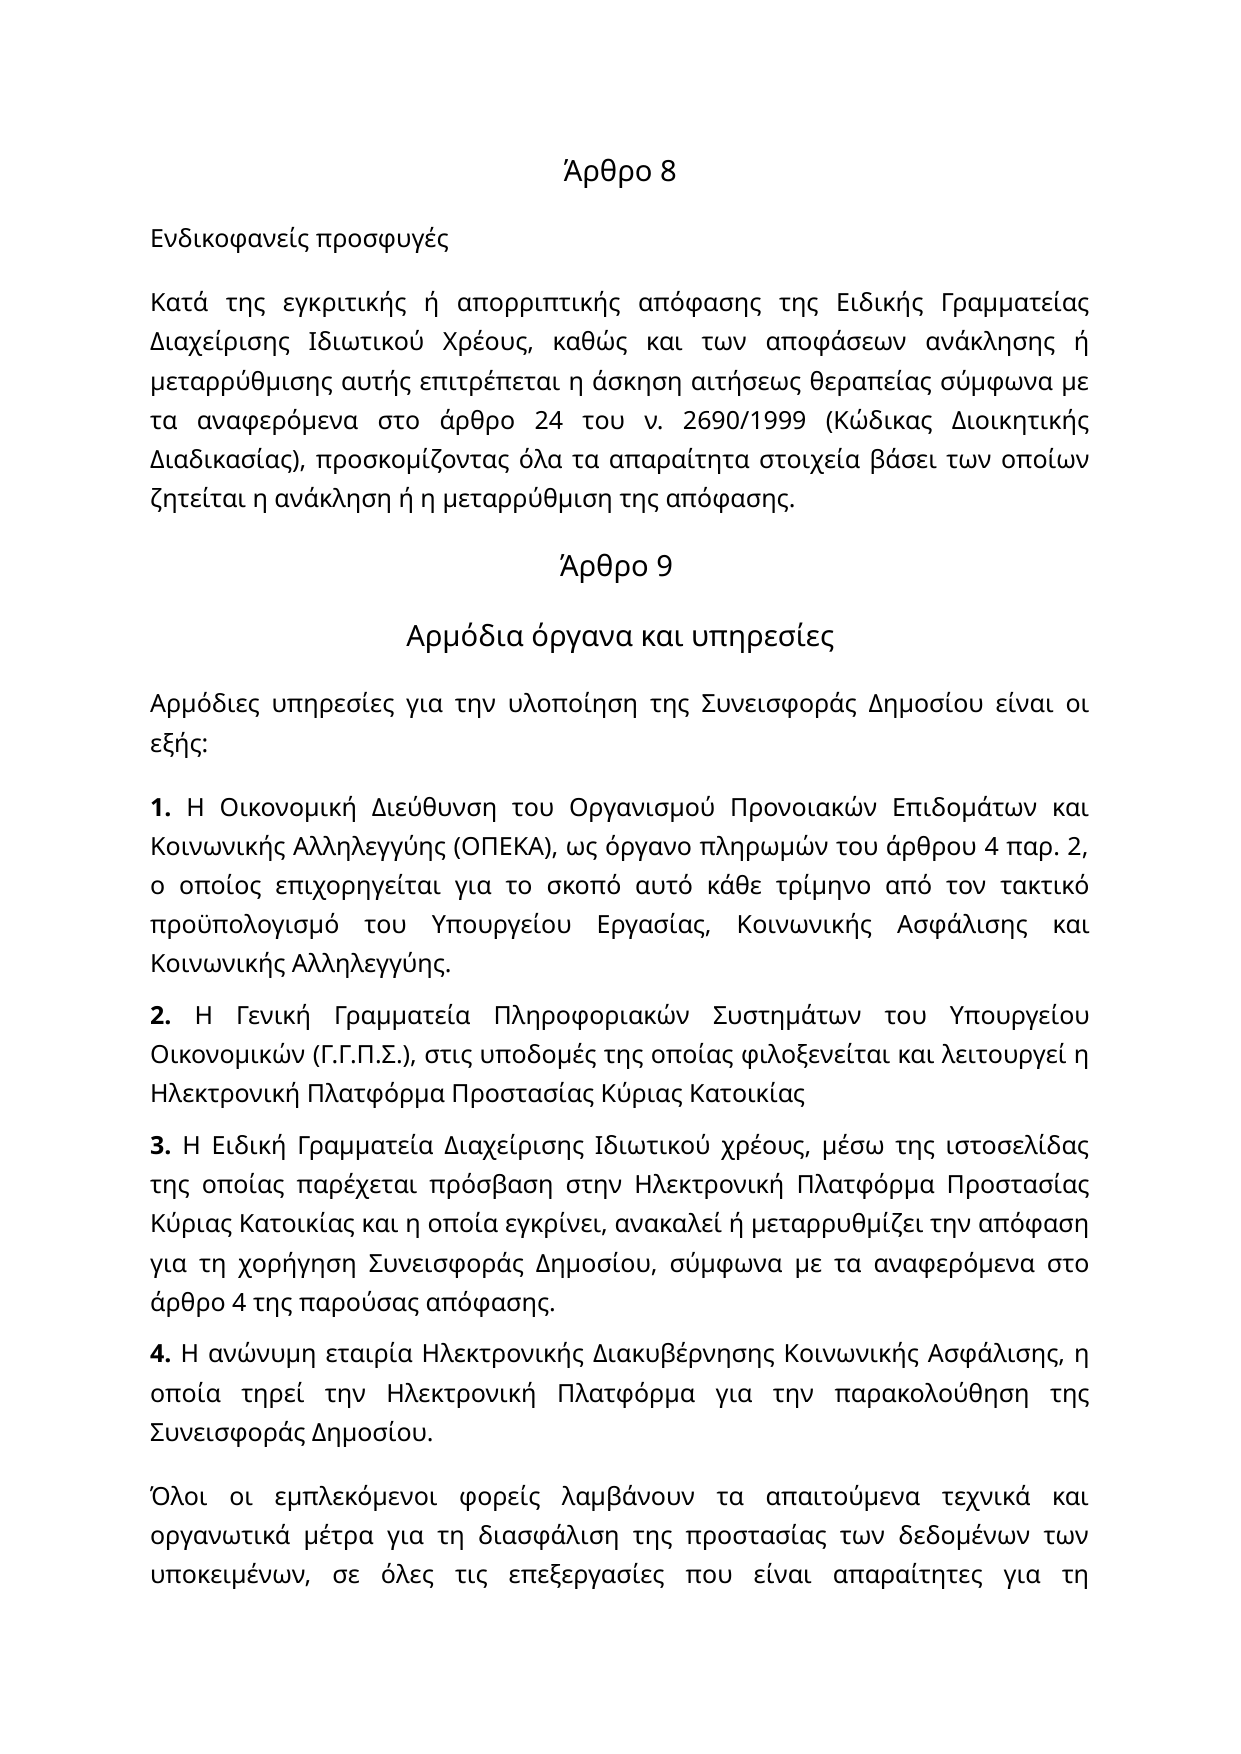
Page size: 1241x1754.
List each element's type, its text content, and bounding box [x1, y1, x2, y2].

text 2. Η Γενική Γραμματεία Πληροφοριακών Συστημάτων του Υπουργείου Οικονομικών (Γ.Γ.Π.Σ.), στις υποδομές της οποίας φιλοξενείται και λειτουργεί η Ηλεκτρονική Πλατφόρμα Προστασίας Κύριας Κατοικίας [150, 998, 1090, 1110]
subtitle Άρθρο 8 [150, 150, 1090, 190]
text 3. Η Ειδική Γραμματεία Διαχείρισης Ιδιωτικού χρέους, μέσω της ιστοσελίδας της οποίας παρέχεται πρόσβαση στην Ηλεκτρονική Πλατφόρμα Προστασίας Κύριας Κατοικίας και η οποία εγκρίνει, ανακαλεί ή μεταρρυθμίζει την απόφαση για τη χορήγηση Συνεισφοράς Δημοσίου, σύμφωνα με τα αναφερόμενα στο άρθρο 4 της παρούσας απόφασης. [150, 1128, 1090, 1318]
subtitle Άρθρο 9 [150, 545, 1090, 584]
text 1. Η Οικονομική Διεύθυνση του Οργανισμού Προνοιακών Επιδομάτων και Κοινωνικής Αλληλεγγύης (ΟΠΕΚΑ), ως όργανο πληρωμών του άρθρου 4 παρ. 2, ο οποίος επιχορηγείται για το σκοπό αυτό κάθε τρίμηνο από τον τακτικό προϋπολογισμό του Υπουργείου Εργασίας, Κοινωνικής Ασφάλισης και Κοινωνικής Αλληλεγγύης. [150, 789, 1090, 980]
text Ενδικοφανείς προσφυγές [150, 221, 1090, 255]
text 4. Η ανώνυμη εταιρία Ηλεκτρονικής Διακυβέρνησης Κοινωνικής Ασφάλισης, η οποία τηρεί την Ηλεκτρονική Πλατφόρμα για την παρακολούθηση της Συνεισφοράς Δημοσίου. [150, 1336, 1090, 1448]
text Όλοι οι εμπλεκόμενοι φορείς λαμβάνουν τα απαιτούμενα τεχνικά και οργανωτικά μέτρα για τη διασφάλιση της προστασίας των δεδομένων των υποκειμένων, σε όλες τις επεξεργασίες που είναι απαραίτητες για τη [150, 1478, 1090, 1591]
text Αρμόδιες υπηρεσίες για την υλοποίηση της Συνεισφοράς Δημοσίου είναι οι εξής: [150, 686, 1090, 759]
subtitle Αρμόδια όργανα και υπηρεσίες [150, 615, 1090, 655]
text Κατά της εγκριτικής ή απορριπτικής απόφασης της Ειδικής Γραμματείας Διαχείρισης Ιδιωτικού Χρέους, καθώς και των αποφάσεων ανάκλησης ή μεταρρύθμισης αυτής επιτρέπεται η άσκηση αιτήσεως θεραπείας σύμφωνα με τα αναφερόμενα στο άρθρο 24 του ν. 2690/1999 (Κώδικας Διοικητικής Διαδικασίας), προσκομίζοντας όλα τα απαραίτητα στοιχεία βάσει των οποίων ζητείται η ανάκληση ή η μεταρρύθμιση της απόφασης. [150, 285, 1090, 515]
